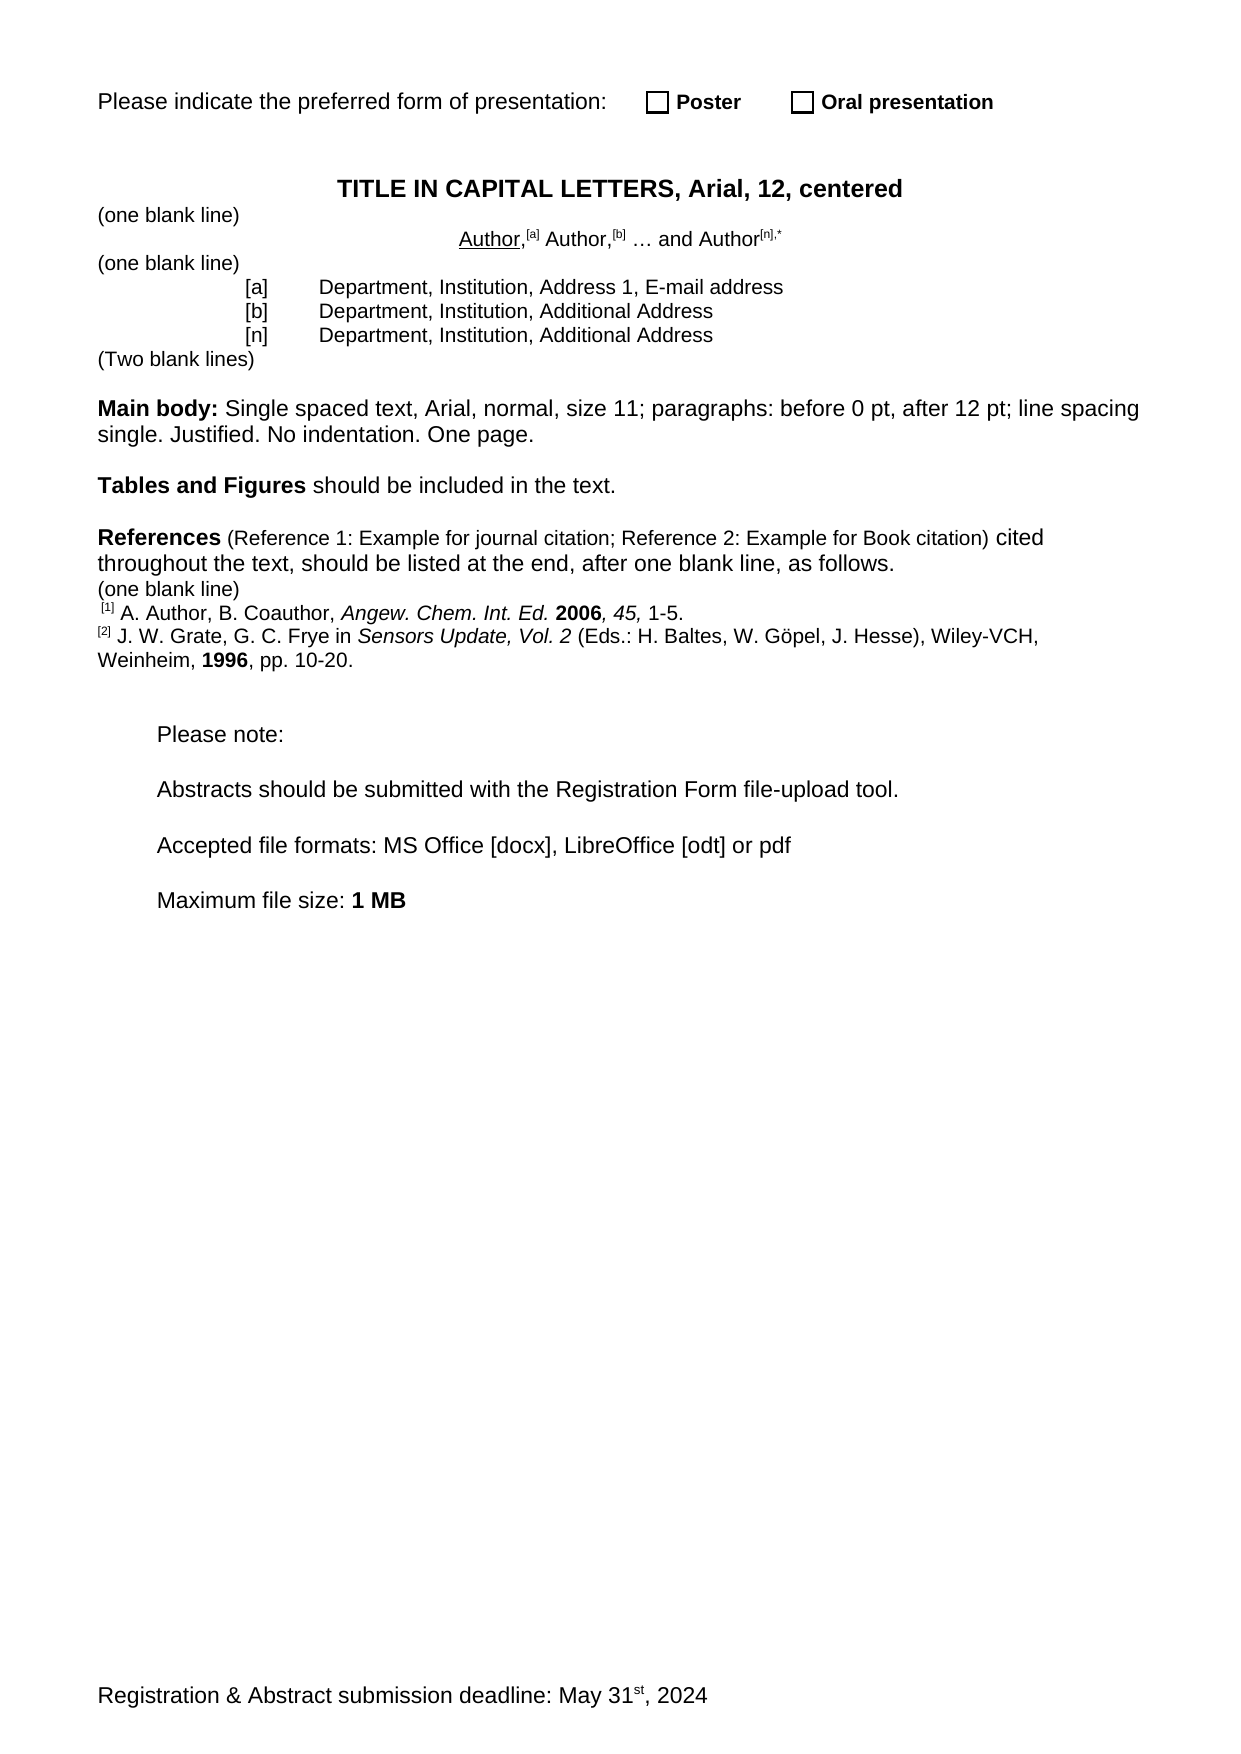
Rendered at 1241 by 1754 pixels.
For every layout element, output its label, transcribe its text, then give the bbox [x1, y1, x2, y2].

text Please note: [157, 721, 1143, 747]
text Maximum file size: 1 MB [157, 887, 1143, 913]
text [n] Department, Institution, Additional Address [171, 323, 1143, 347]
text TITLE IN CAPITAL LETTERS, Arial, 12, centered [97, 174, 1143, 203]
text (one blank line) [97, 251, 1143, 275]
text Author,[a] Author,[b] … and Author[n],* [97, 227, 1143, 251]
text (one blank line) [97, 576, 1143, 600]
text Accepted file formats: MS Office [docx], LibreOffice [odt] or pdf [157, 832, 1143, 858]
text (one blank line) [97, 203, 1143, 227]
text [1] A. Author, B. Coauthor, Angew. Chem. Int. Ed. 2006, 45, 1-5. [97, 600, 1143, 624]
text Main body: Single spaced text, Arial, normal, size 11; paragraphs: before 0 pt, after 12 pt; line spacing single. Justified. No indentation. One page. [97, 395, 1143, 447]
text Abstracts should be submitted with the Registration Form file-upload tool. [157, 776, 1143, 802]
text Tables and Figures should be included in the text. [97, 472, 1143, 499]
text [2] J. W. Grate, G. C. Frye in Sensors Update, Vol. 2 (Eds.: H. Baltes, W. Göpel, J. Hesse), Wiley-VCH, Weinheim, 1996, pp. 10-20. [97, 624, 1143, 672]
text References (Reference 1: Example for journal citation; Reference 2: Example for Book citation) cited throughout the text, should be listed at the end, after one blank line, as follows. [97, 524, 1143, 576]
text [b] Department, Institution, Additional Address [245, 299, 1143, 323]
text (Two blank lines) [97, 347, 1143, 371]
text [a] Department, Institution, Address 1, E-mail address [216, 275, 1143, 299]
